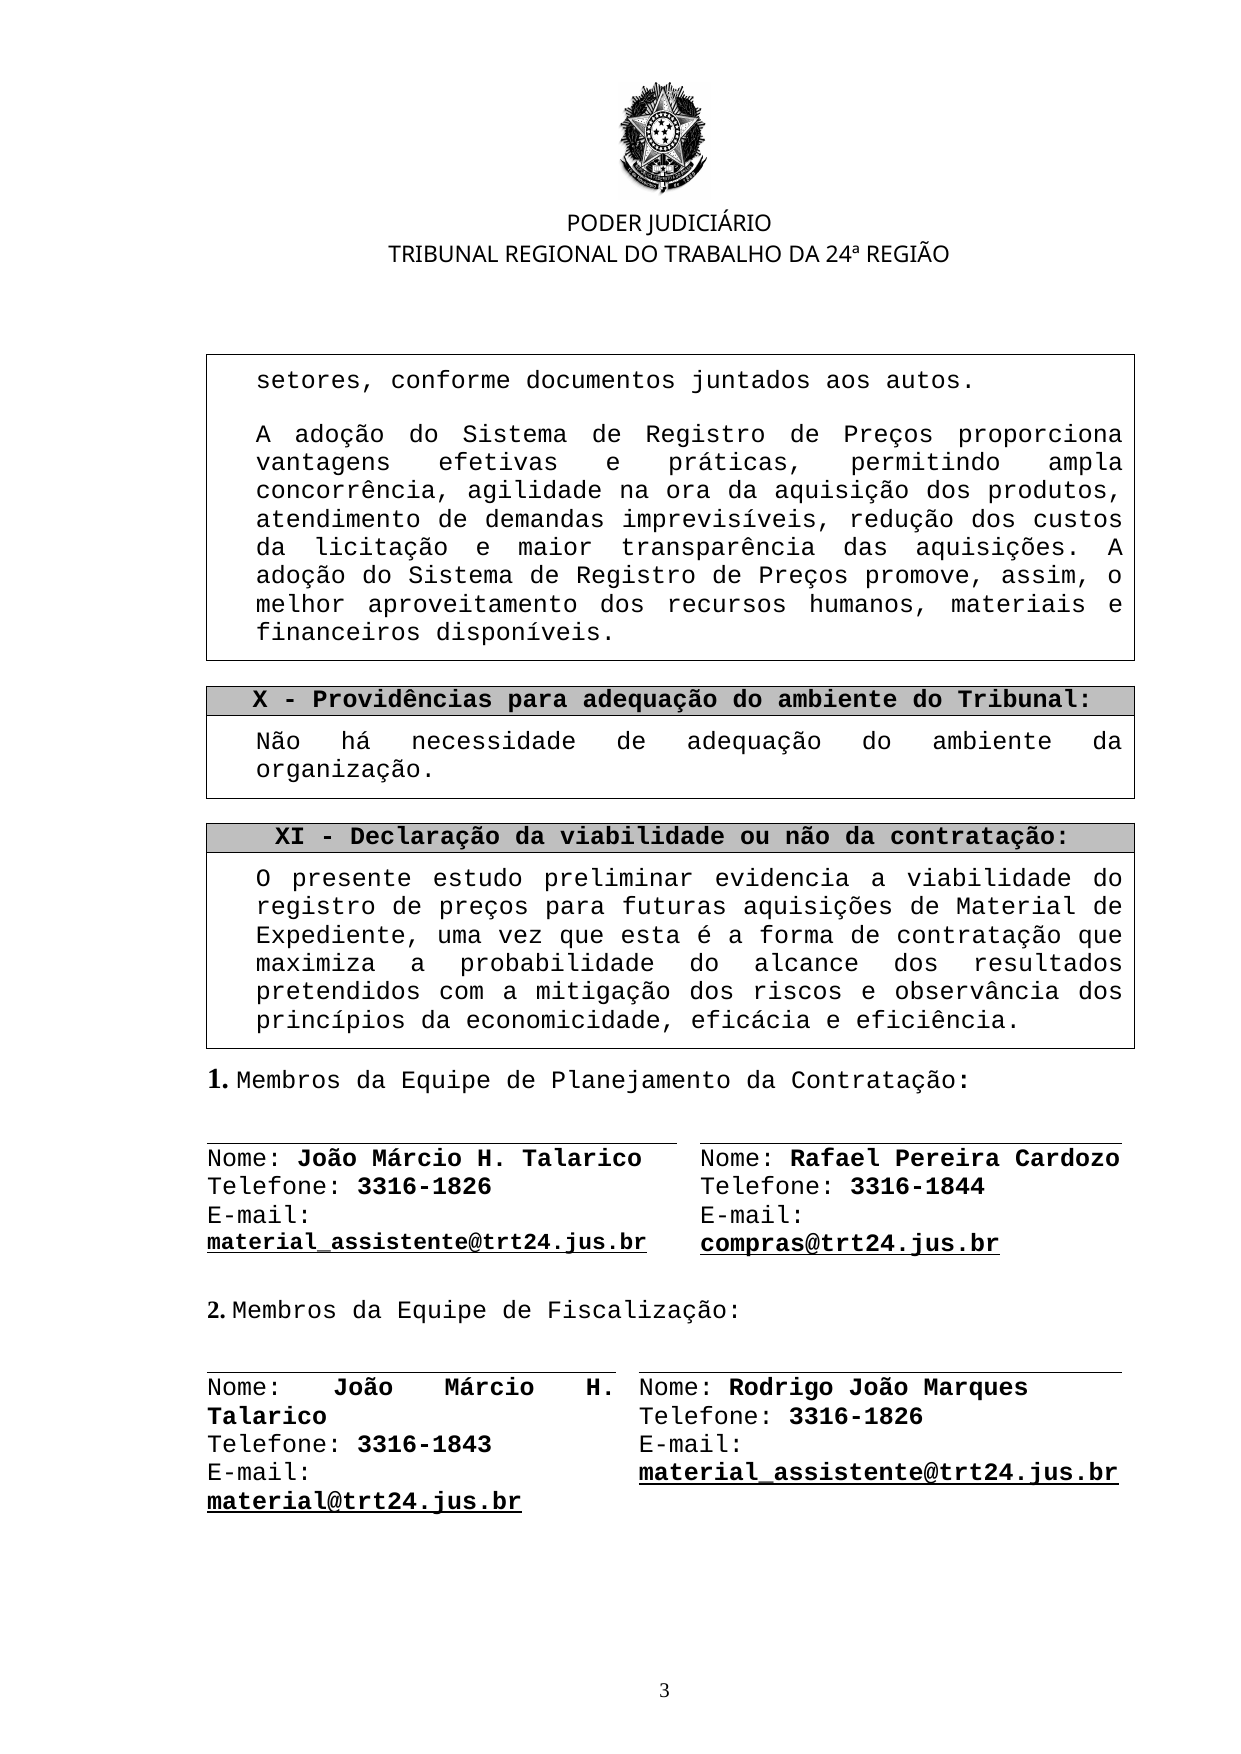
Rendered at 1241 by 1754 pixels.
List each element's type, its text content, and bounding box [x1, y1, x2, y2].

subtitle Membros da Equipe de Fiscalização: [207, 1296, 1122, 1326]
table_header Nome: Rafael Pereira Cardozo Telefone: 3316-1844 E-mail: compras@trt24.jus.br [689, 1143, 1133, 1259]
table_header Nome: João Márcio H. Talarico Telefone: 3316-1826 E-mail: material_assistente@trt24.jus.br [196, 1143, 689, 1259]
table_cell O presente estudo preliminar evidencia a viabilidade do registro de preços para futuras aquisições de Material de Expediente, uma vez que esta é a forma de contratação que maximiza a probabilidade do alcance dos resultados pretendidos com a mitigação dos riscos e observância dos princípios da economicidade, eficácia e eficiência. [207, 853, 1134, 1048]
subtitle Membros da Equipe de Planejamento da Contratação: [207, 1062, 1122, 1096]
picture [618, 82, 711, 200]
table_header Providências para adequação do ambiente do Tribunal: [207, 687, 1134, 715]
table_cell Não há necessidade de adequação do ambiente da organização. [207, 716, 1134, 798]
table_cell setores, conforme documentos juntados aos autos. A adoção do Sistema de Registro de Preços proporciona vantagens efetivas e práticas, permitindo ampla concorrência, agilidade na ora da aquisição dos produtos, atendimento de demandas imprevisíveis, redução dos custos da licitação e maior transparência das aquisições. A adoção do Sistema de Registro de Preços promove, assim, o melhor aproveitamento dos recursos humanos, materiais e financeiros disponíveis. [207, 355, 1134, 660]
table_header Declaração da viabilidade ou não da contratação: [207, 824, 1134, 852]
table_header Nome: João Márcio H. Talarico Telefone: 3316-1843 E-mail: material@trt24.jus.br [196, 1372, 627, 1517]
table_header Nome: Rodrigo João Marques Telefone: 3316-1826 E-mail: material_assistente@trt24.jus.br [627, 1372, 1133, 1517]
